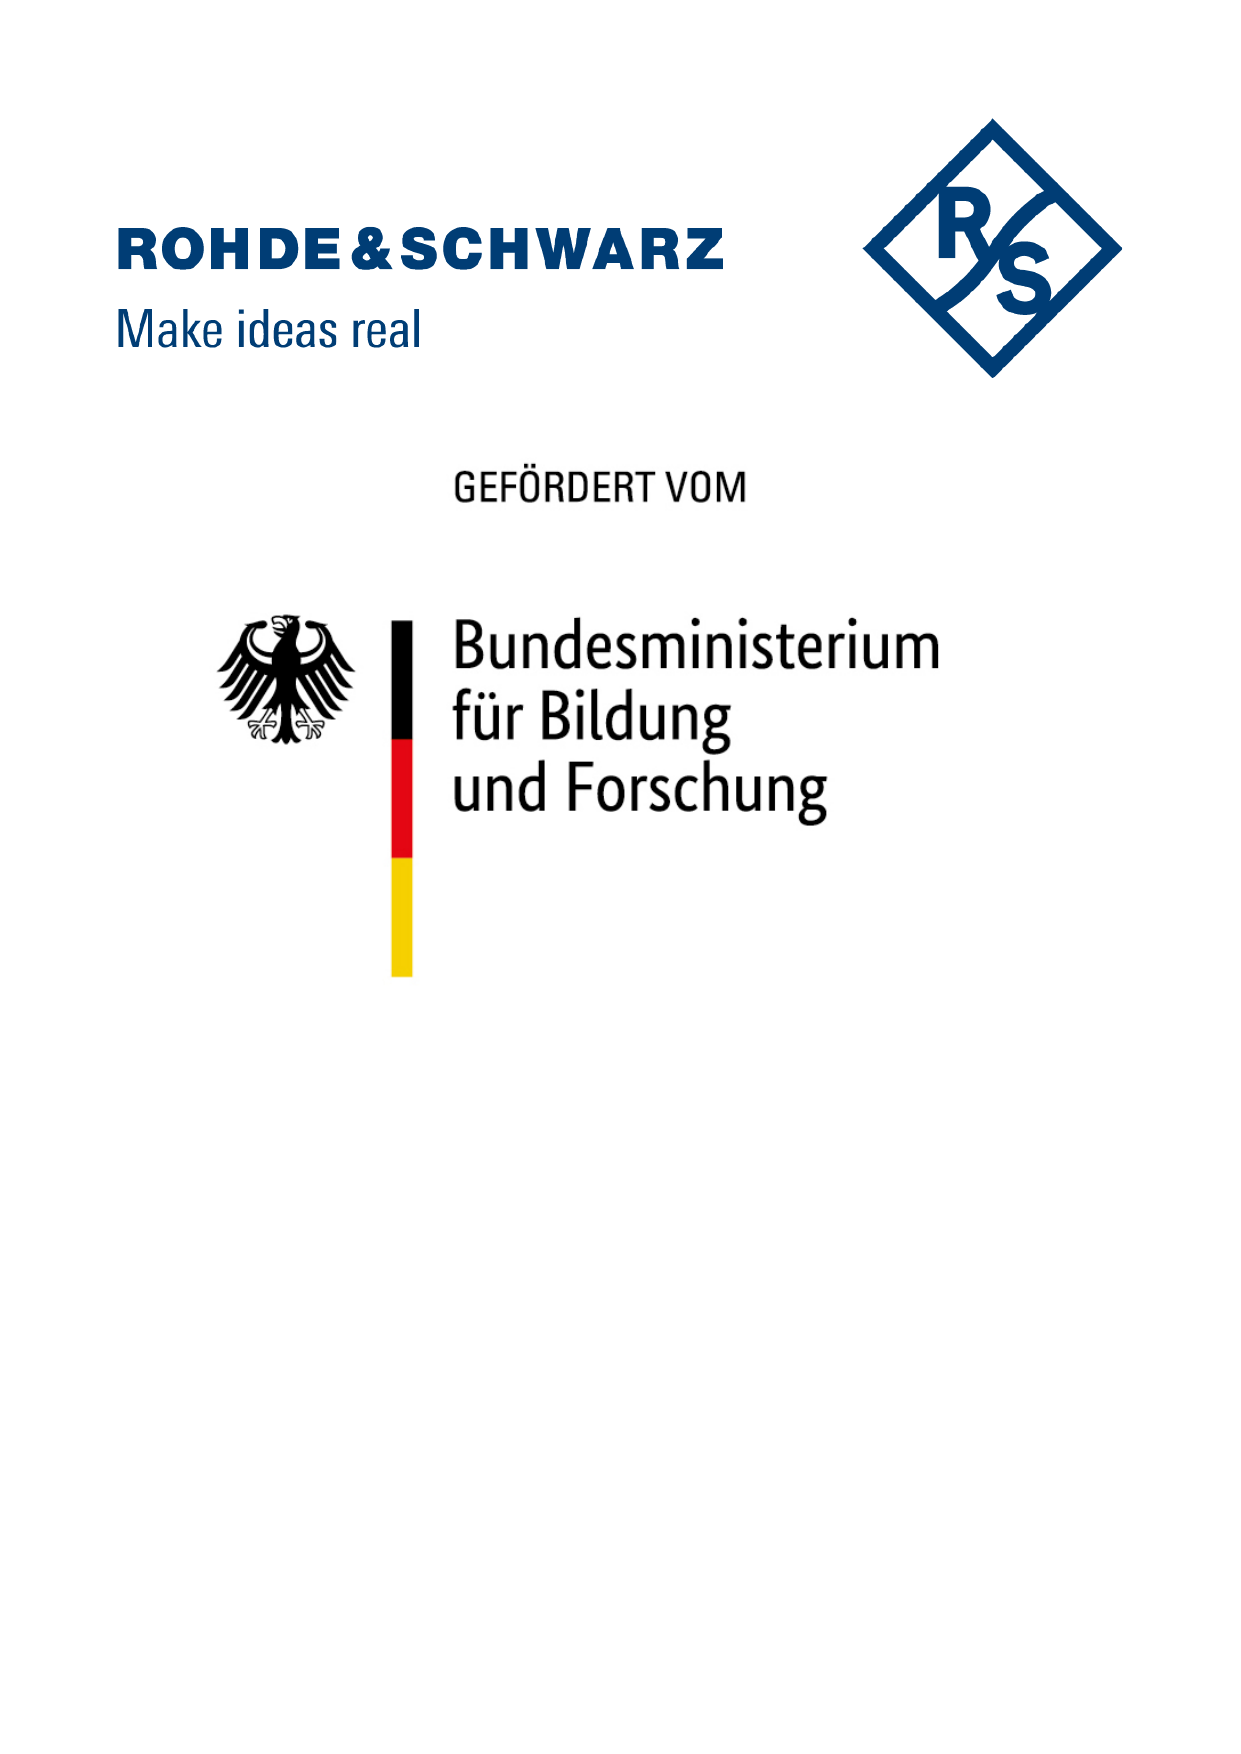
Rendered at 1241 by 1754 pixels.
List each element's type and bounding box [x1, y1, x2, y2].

picture [118, 383, 1123, 1096]
picture [118, 118, 1123, 378]
